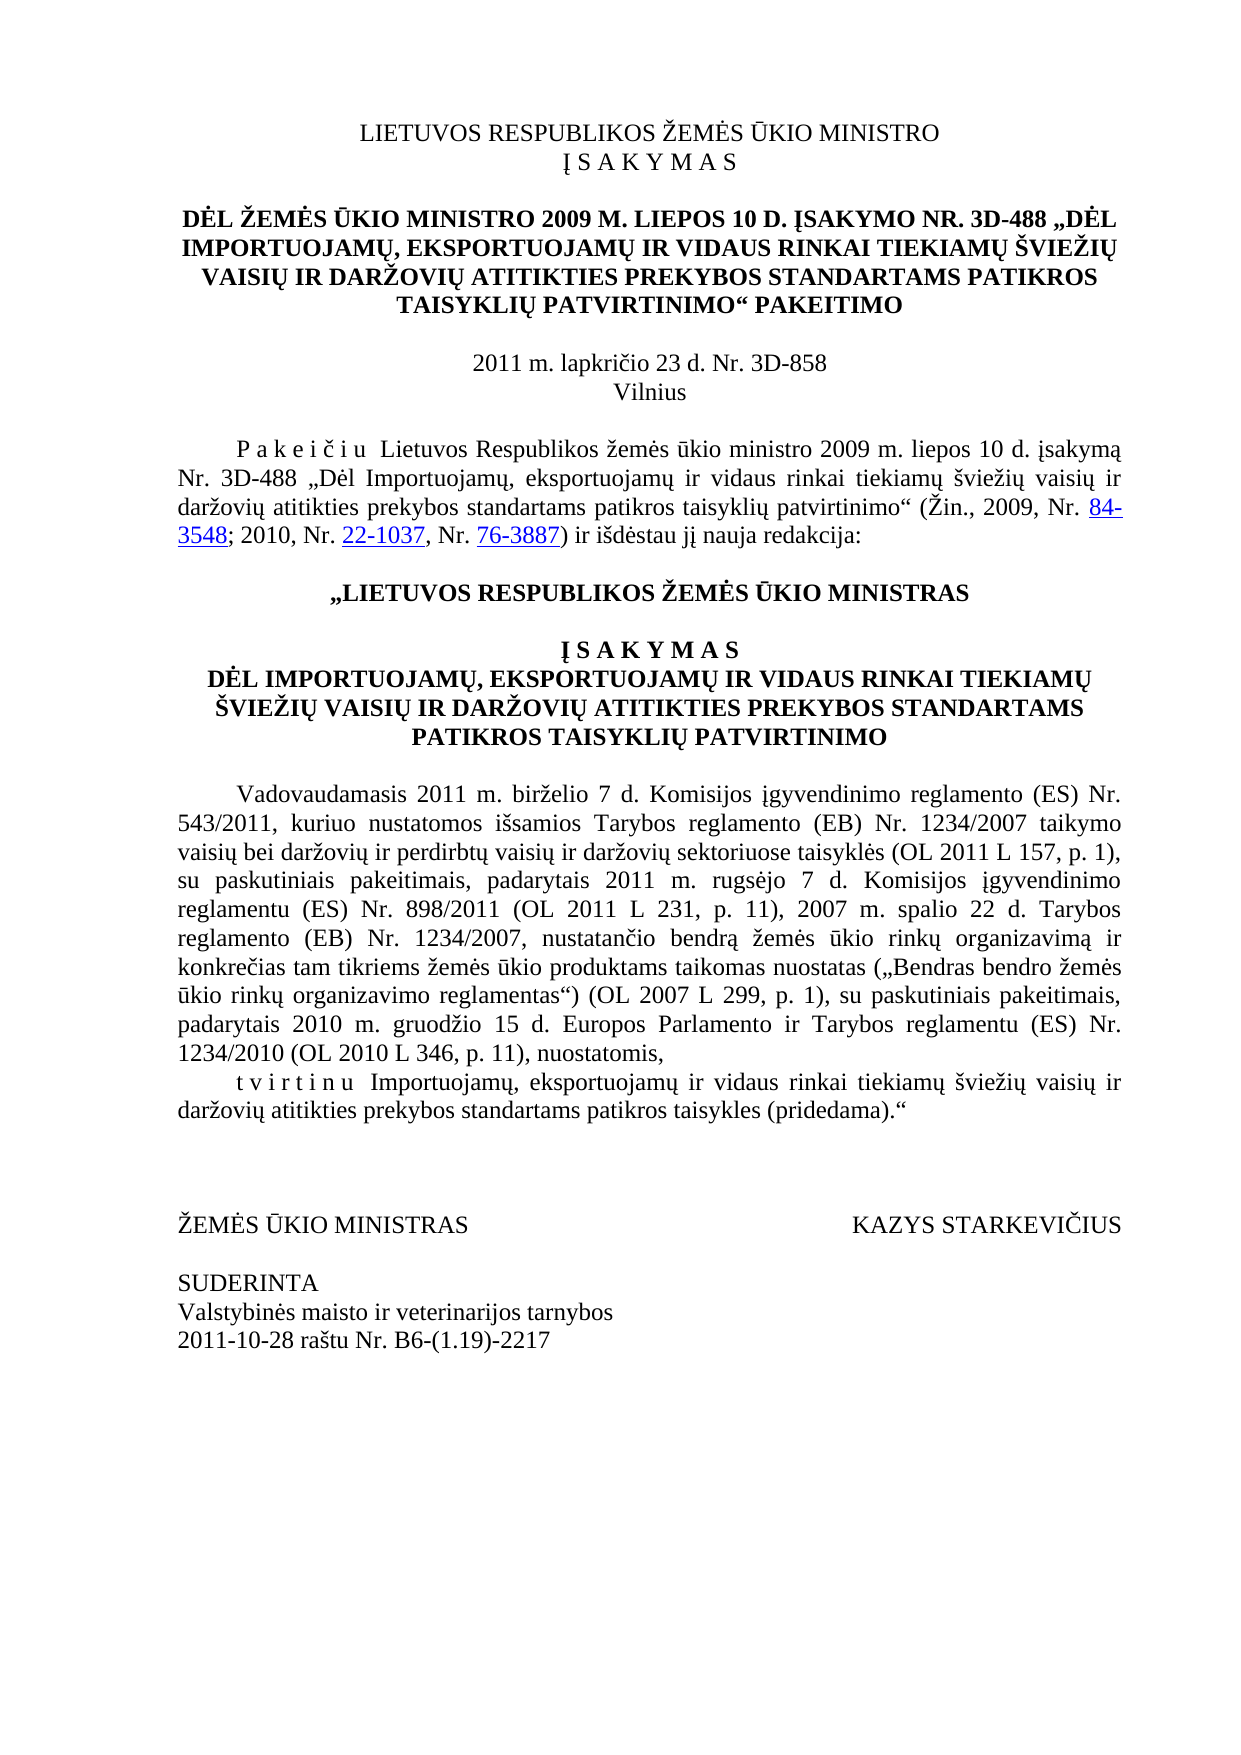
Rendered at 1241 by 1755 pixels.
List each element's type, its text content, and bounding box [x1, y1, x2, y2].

text Vadovaudamasis 2011 m. birželio 7 d. Komisijos įgyvendinimo reglamento (ES) Nr. 543/2011, kuriuo nustatomos išsamios Tarybos reglamento (EB) Nr. 1234/2007 taikymo vaisių bei daržovių ir perdirbtų vaisių ir daržovių sektoriuose taisyklės (OL 2011 L 157, p. 1), su paskutiniais pakeitimais, padarytais 2011 m. rugsėjo 7 d. Komisijos įgyvendinimo reglamentu (ES) Nr. 898/2011 (OL 2011 L 231, p. 11), 2007 m. spalio 22 d. Tarybos reglamento (EB) Nr. 1234/2007, nustatančio bendrą žemės ūkio rinkų organizavimą ir konkrečias tam tikriems žemės ūkio produktams taikomas nuostatas („Bendras bendro žemės ūkio rinkų organizavimo reglamentas“) (OL 2007 L 299, p. 1), su paskutiniais pakeitimais, padarytais 2010 m. gruodžio 15 d. Europos Parlamento ir Tarybos reglamentu (ES) Nr. 1234/2010 (OL 2010 L 346, p. 11), nuostatomis, [177, 779, 1122, 1067]
text 2011-10-28 raštu Nr. B6-(1.19)-2217 [177, 1326, 1122, 1354]
text SUDERINTA [177, 1268, 1122, 1297]
text DĖL ŽEMĖS ŪKIO MINISTRO 2009 M. LIEPOS 10 D. ĮSAKYMO Nr. 3D-488 „DĖL IMPORTUOJAMŲ, EKSPORTUOJAMŲ IR VIDAUS RINKAI TIEKIAMŲ ŠVIEŽIŲ VAISIŲ IR DARŽOVIŲ ATITIKTIES PREKYBOS STANDARTAMS PATIKROS TAISYKLIŲ PATVIRTINIMO“ PAKEITIMO [177, 204, 1122, 319]
text Žemės ūkio ministras Kazys Starkevičius [177, 1211, 1122, 1239]
text ĮSAKYMAS [177, 147, 1122, 176]
text „LIETUVOS RESPUBLIKOS ŽEMĖS ŪKIO MINISTRAS [177, 578, 1122, 607]
text DĖL IMPORTUOJAMŲ, EKSPORTUOJAMŲ IR VIDAUS RINKAI TIEKIAMŲ ŠVIEŽIŲ VAISIŲ IR DARŽOVIŲ ATITIKTIES PREKYBOS STANDARTAMS PATIKROS TAISYKLIŲ PATVIRTINIMO [177, 664, 1122, 751]
text LIETUVOS RESPUBLIKOS ŽEMĖS ŪKIO MINISTRO [177, 118, 1122, 147]
text tvirtinu Importuojamų, eksportuojamų ir vidaus rinkai tiekiamų šviežių vaisių ir daržovių atitikties prekybos standartams patikros taisykles (pridedama).“ [177, 1067, 1122, 1124]
text 2011 m. lapkričio 23 d. Nr. 3D-858 [177, 348, 1122, 377]
text Vilnius [177, 377, 1122, 406]
text Pakeičiu Lietuvos Respublikos žemės ūkio ministro 2009 m. liepos 10 d. įsakymą Nr. 3D-488 „Dėl Importuojamų, eksportuojamų ir vidaus rinkai tiekiamų šviežių vaisių ir daržovių atitikties prekybos standartams patikros taisyklių patvirtinimo“ (Žin., 2009, Nr. 84-3548; 2010, Nr. 22-1037, Nr. 76-3887) ir išdėstau jį nauja redakcija: [177, 434, 1122, 549]
text Valstybinės maisto ir veterinarijos tarnybos [177, 1297, 1122, 1326]
text ĮSAKYMAS [177, 636, 1122, 664]
